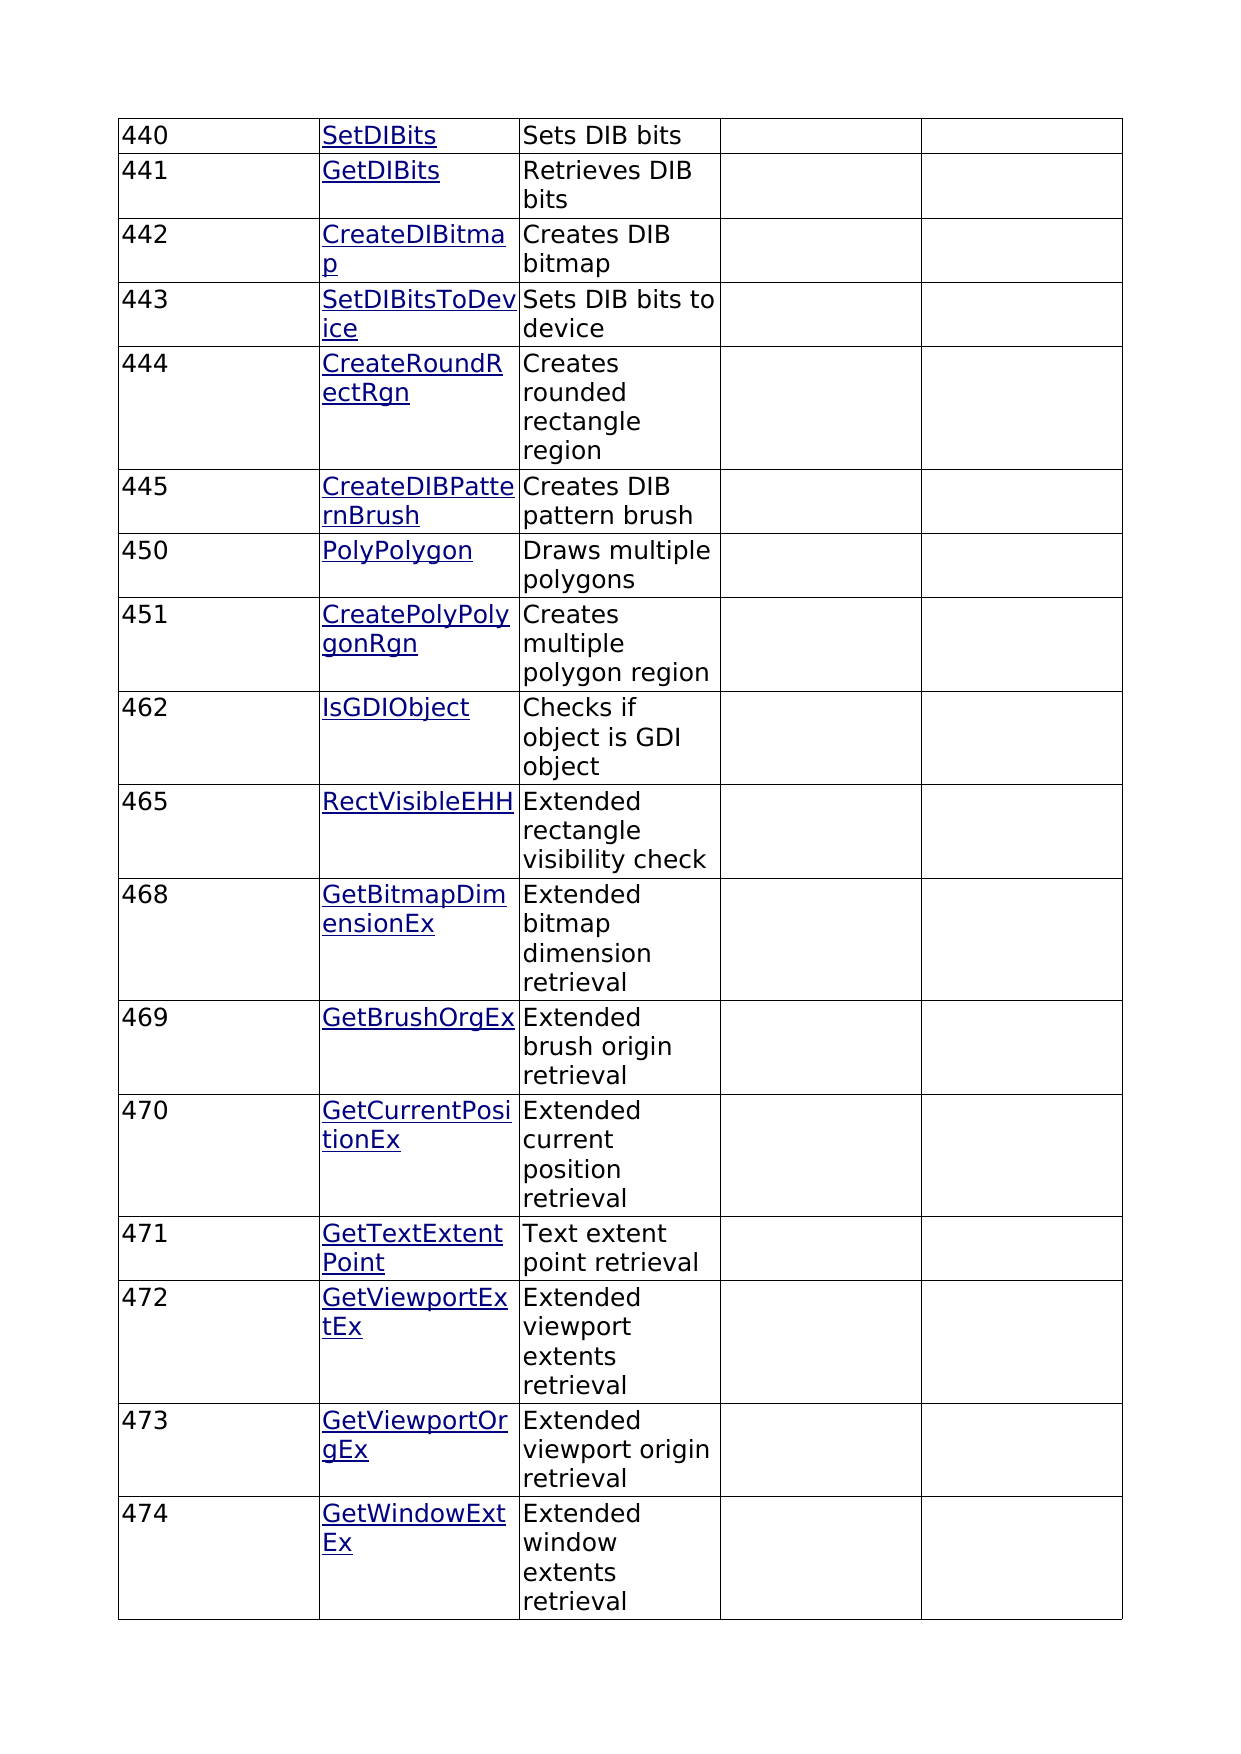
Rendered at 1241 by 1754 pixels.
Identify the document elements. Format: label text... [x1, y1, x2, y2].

table_cell [922, 347, 1122, 469]
table_cell RectVisibleEHH [320, 785, 519, 877]
table_cell [922, 1404, 1122, 1496]
table_cell [721, 154, 921, 217]
table_cell 445 [119, 470, 319, 533]
table_cell [721, 1404, 921, 1496]
table_cell Creates DIB pattern brush [520, 470, 720, 533]
table_cell Checks if object is GDI object [520, 692, 720, 784]
table_cell [721, 1497, 921, 1619]
table_cell 444 [119, 347, 319, 469]
table_cell [922, 283, 1122, 346]
table_cell GetDIBits [320, 154, 519, 217]
table_cell GetBrushOrgEx [320, 1001, 519, 1093]
table_cell [721, 692, 921, 784]
table_cell 474 [119, 1497, 319, 1619]
table_cell 470 [119, 1095, 319, 1216]
table_cell [922, 1281, 1122, 1403]
table_cell [721, 1281, 921, 1403]
table_cell [721, 470, 921, 533]
table_cell GetTextExtentPoint [320, 1217, 519, 1280]
table_cell [922, 470, 1122, 533]
table_cell [922, 1001, 1122, 1093]
table_cell GetViewportOrgEx [320, 1404, 519, 1496]
table_cell Sets DIB bits to device [520, 283, 720, 346]
table_cell 472 [119, 1281, 319, 1403]
table_cell [721, 1001, 921, 1093]
table_cell Extended bitmap dimension retrieval [520, 879, 720, 1000]
table_cell 450 [119, 534, 319, 597]
table_cell Draws multiple polygons [520, 534, 720, 597]
table_cell [721, 785, 921, 877]
table_cell [721, 879, 921, 1000]
table_cell [721, 347, 921, 469]
table_cell [922, 692, 1122, 784]
table_cell [922, 785, 1122, 877]
table_cell [721, 219, 921, 282]
table_cell [721, 1095, 921, 1216]
table_cell Extended viewport origin retrieval [520, 1404, 720, 1496]
table_cell 443 [119, 283, 319, 346]
table_cell [721, 534, 921, 597]
table_cell 462 [119, 692, 319, 784]
table_cell Creates rounded rectangle region [520, 347, 720, 469]
table_cell [721, 283, 921, 346]
table_cell [922, 1095, 1122, 1216]
table_cell GetBitmapDimensionEx [320, 879, 519, 1000]
table_cell 451 [119, 598, 319, 691]
table_cell 441 [119, 154, 319, 217]
table_cell [922, 219, 1122, 282]
table_cell 468 [119, 879, 319, 1000]
table_cell Extended rectangle visibility check [520, 785, 720, 877]
table_cell 469 [119, 1001, 319, 1093]
table_cell CreateDIBPatternBrush [320, 470, 519, 533]
table_cell SetDIBitsToDevice [320, 283, 519, 346]
table_cell Creates DIB bitmap [520, 219, 720, 282]
table_cell CreateDIBitmap [320, 219, 519, 282]
table_cell [922, 154, 1122, 217]
table_cell Retrieves DIB bits [520, 154, 720, 217]
table_cell CreatePolyPolygonRgn [320, 598, 519, 691]
table_cell GetViewportExtEx [320, 1281, 519, 1403]
table_cell Extended current position retrieval [520, 1095, 720, 1216]
table_cell [922, 119, 1122, 153]
table_cell PolyPolygon [320, 534, 519, 597]
table_cell 440 [119, 119, 319, 153]
table_cell [922, 879, 1122, 1000]
table_cell 471 [119, 1217, 319, 1280]
table_cell Extended viewport extents retrieval [520, 1281, 720, 1403]
table_cell Creates multiple polygon region [520, 598, 720, 691]
table_cell [922, 534, 1122, 597]
table_cell [721, 598, 921, 691]
table_cell 473 [119, 1404, 319, 1496]
table_cell IsGDIObject [320, 692, 519, 784]
table_cell [922, 1217, 1122, 1280]
table_cell 442 [119, 219, 319, 282]
table_cell GetWindowExtEx [320, 1497, 519, 1619]
table_cell Extended brush origin retrieval [520, 1001, 720, 1093]
table_cell Extended window extents retrieval [520, 1497, 720, 1619]
table_cell SetDIBits [320, 119, 519, 153]
table_cell GetCurrentPositionEx [320, 1095, 519, 1216]
table_cell Sets DIB bits [520, 119, 720, 153]
table_cell [922, 1497, 1122, 1619]
table_cell Text extent point retrieval [520, 1217, 720, 1280]
table_cell [922, 598, 1122, 691]
table_cell [721, 1217, 921, 1280]
table_cell CreateRoundRectRgn [320, 347, 519, 469]
table_cell 465 [119, 785, 319, 877]
table_cell [721, 119, 921, 153]
